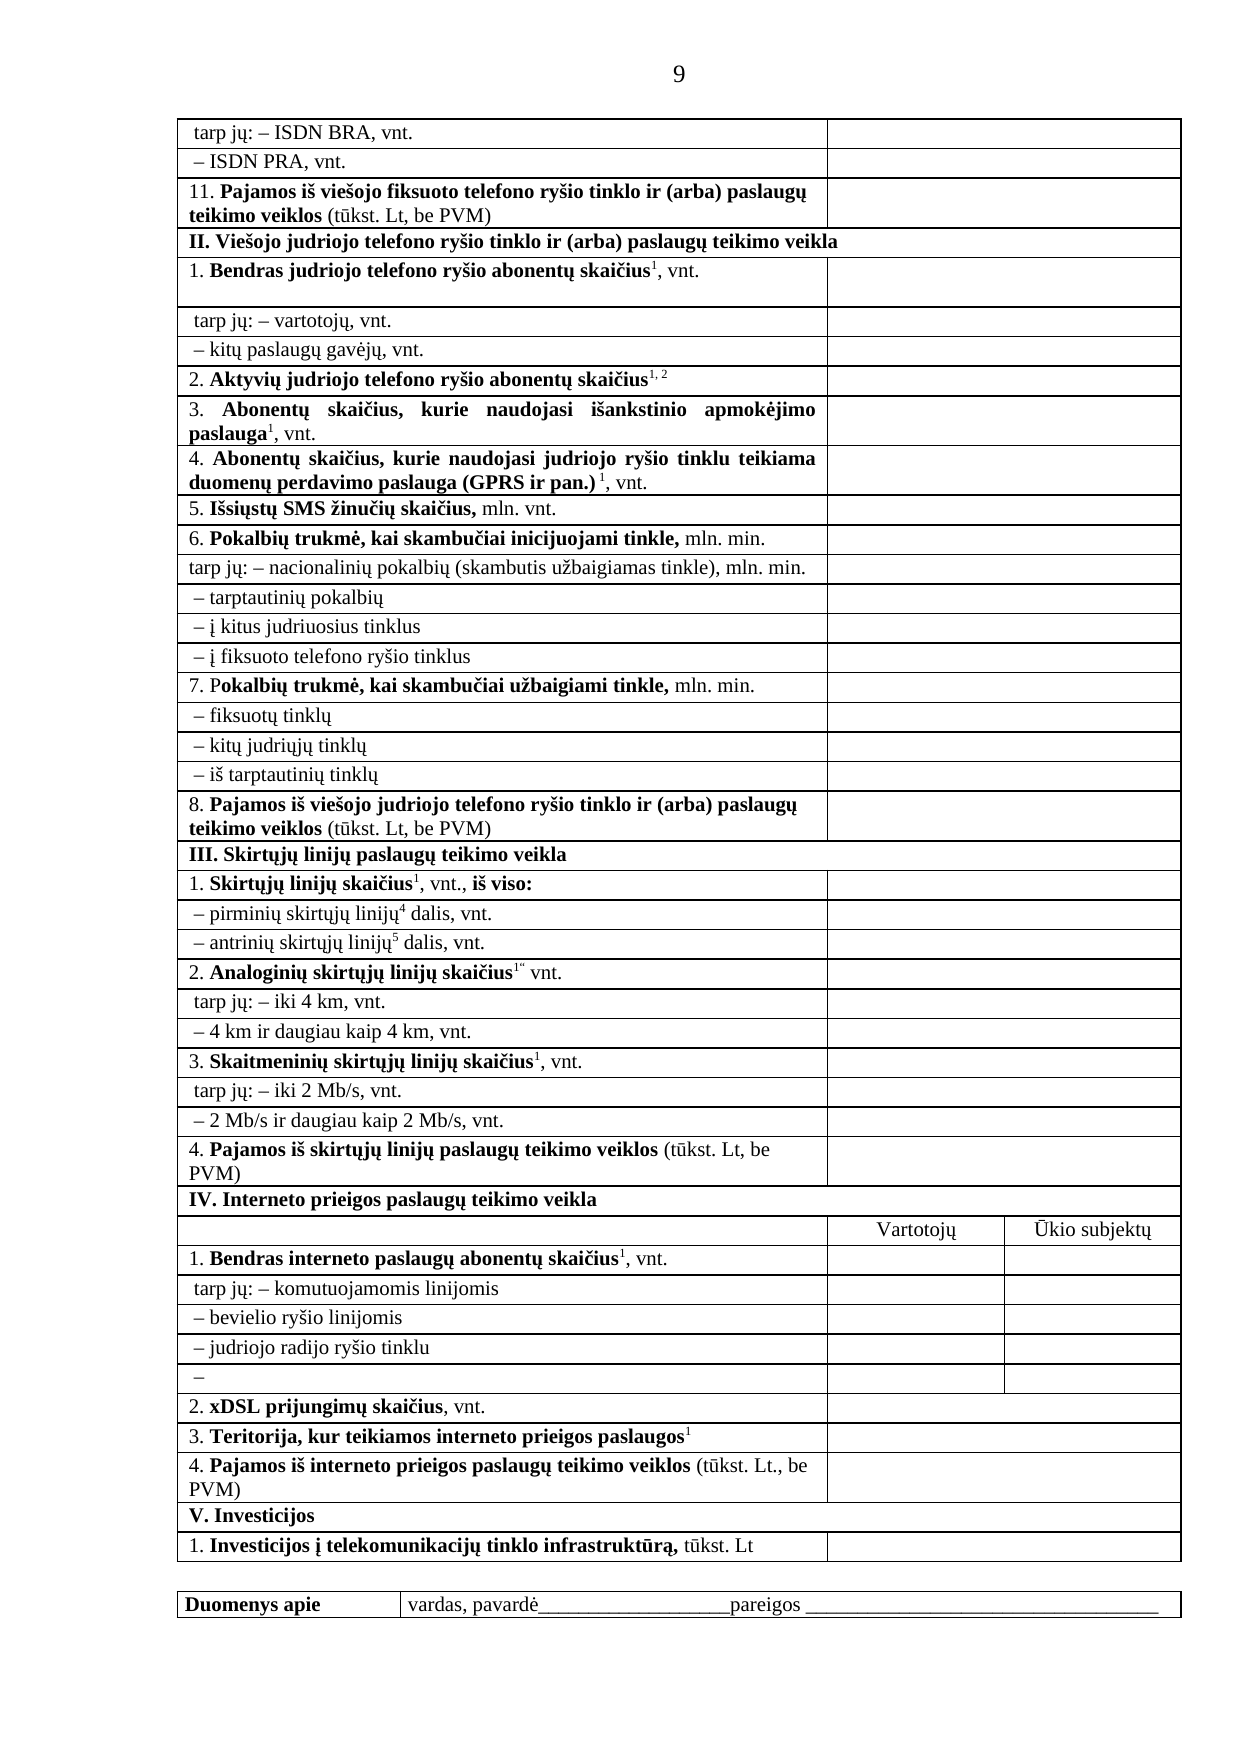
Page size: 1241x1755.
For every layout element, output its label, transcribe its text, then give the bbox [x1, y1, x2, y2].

table_cell – į fiksuoto telefono ryšio tinklus [178, 644, 827, 672]
table_cell tarp jų: – komutuojamomis linijomis [178, 1276, 827, 1304]
table_cell – fiksuotų tinklų [178, 703, 827, 731]
table_cell – pirminių skirtųjų linijų4 dalis, vnt. [178, 901, 827, 929]
table_cell [828, 792, 1180, 840]
table_cell [828, 1078, 1180, 1106]
table_cell 1. Investicijos į telekomunikacijų tinklo infrastruktūrą, tūkst. Lt [178, 1533, 827, 1561]
table_cell [828, 1049, 1180, 1077]
table_cell [1005, 1305, 1180, 1333]
table_cell [828, 1137, 1180, 1185]
table_cell [828, 1276, 1004, 1304]
table_header Duomenys apie [178, 1592, 400, 1616]
table_cell [828, 673, 1180, 701]
table_cell 1. Skirtųjų linijų skaičius1, vnt., iš viso: [178, 871, 827, 899]
table_cell Vartotojų [828, 1217, 1004, 1244]
table_cell [828, 733, 1180, 761]
table_cell [828, 585, 1180, 613]
table_cell – judriojo radijo ryšio tinklu [178, 1335, 827, 1363]
table_cell [828, 149, 1180, 177]
table_cell [828, 644, 1180, 672]
table_cell 3. Teritorija, kur teikiamos interneto prieigos paslaugos1 [178, 1424, 827, 1452]
table_cell [828, 308, 1180, 336]
table_cell – ISDN PRA, vnt. [178, 149, 827, 177]
table_cell [828, 930, 1180, 958]
table_cell 7. Pokalbių trukmė, kai skambučiai užbaigiami tinkle, mln. min. [178, 673, 827, 701]
table_cell [828, 614, 1180, 642]
table_cell tarp jų: – ISDN BRA, vnt. [178, 120, 827, 148]
table_cell Ūkio subjektų [1005, 1217, 1180, 1244]
table_cell [828, 120, 1180, 148]
table_cell [828, 1305, 1004, 1333]
table_cell tarp jų: – nacionalinių pokalbių (skambutis užbaigiamas tinkle), mln. min. [178, 555, 827, 583]
table_cell [828, 496, 1180, 524]
table_cell [178, 1217, 827, 1244]
table_cell III. Skirtųjų linijų paslaugų teikimo veikla [178, 842, 1180, 869]
table_cell [828, 555, 1180, 583]
table_cell [828, 526, 1180, 553]
table_cell 2. xDSL prijungimų skaičius, vnt. [178, 1394, 827, 1422]
table_cell [828, 1453, 1180, 1501]
table_cell V. Investicijos [178, 1503, 1180, 1531]
table_cell tarp jų: – iki 4 km, vnt. [178, 990, 827, 1017]
table_cell [828, 1335, 1004, 1363]
table_cell 8. Pajamos iš viešojo judriojo telefono ryšio tinklo ir (arba) paslaugų teikimo veiklos (tūkst. Lt, be PVM) [178, 792, 827, 840]
table_cell 1. Bendras interneto paslaugų abonentų skaičius1, vnt. [178, 1246, 827, 1274]
table_cell II. Viešojo judriojo telefono ryšio tinklo ir (arba) paslaugų teikimo veikla [178, 229, 1180, 257]
table_cell [828, 446, 1180, 494]
table_cell – kitų paslaugų gavėjų, vnt. [178, 337, 827, 365]
table_cell [828, 1533, 1180, 1561]
table_cell – antrinių skirtųjų linijų5 dalis, vnt. [178, 930, 827, 958]
table_cell [828, 990, 1180, 1017]
table_cell [1005, 1365, 1180, 1392]
table_cell 11. Pajamos iš viešojo fiksuoto telefono ryšio tinklo ir (arba) paslaugų teikimo veiklos (tūkst. Lt, be PVM) [178, 179, 827, 227]
table_cell [828, 1246, 1004, 1274]
table_cell – iš tarptautinių tinklų [178, 762, 827, 790]
table_cell 3. Abonentų skaičius, kurie naudojasi išankstinio apmokėjimo paslauga1, vnt. [178, 397, 827, 445]
table_cell – [178, 1365, 827, 1392]
table_cell [1005, 1246, 1180, 1274]
table_cell IV. Interneto prieigos paslaugų teikimo veikla [178, 1187, 1180, 1215]
table_cell 5. Išsiųstų SMS žinučių skaičius, mln. vnt. [178, 496, 827, 524]
table_cell – 2 Mb/s ir daugiau kaip 2 Mb/s, vnt. [178, 1108, 827, 1136]
table_cell 1. Bendras judriojo telefono ryšio abonentų skaičius1, vnt. [178, 258, 827, 306]
table_cell 2. Analoginių skirtųjų linijų skaičius1“ vnt. [178, 960, 827, 988]
table_cell 4. Abonentų skaičius, kurie naudojasi judriojo ryšio tinklu teikiama duomenų perdavimo paslauga (GPRS ir pan.) 1, vnt. [178, 446, 827, 494]
table_cell [828, 1394, 1180, 1422]
table_cell [1005, 1335, 1180, 1363]
table_cell [828, 871, 1180, 899]
table_cell [1005, 1276, 1180, 1304]
table_cell 2. Aktyvių judriojo telefono ryšio abonentų skaičius1, 2 [178, 367, 827, 395]
table_cell [828, 960, 1180, 988]
table_cell – tarptautinių pokalbių [178, 585, 827, 613]
table_header vardas, pavardė pareigos telefonas faksas el. pašto adresas [401, 1592, 1180, 1616]
table_cell [828, 179, 1180, 227]
table_cell [828, 1019, 1180, 1047]
table_cell 6. Pokalbių trukmė, kai skambučiai inicijuojami tinkle, mln. min. [178, 526, 827, 553]
table_cell [828, 1108, 1180, 1136]
table_cell – bevielio ryšio linijomis [178, 1305, 827, 1333]
table_cell tarp jų: – vartotojų, vnt. [178, 308, 827, 336]
table_cell – į kitus judriuosius tinklus [178, 614, 827, 642]
table_cell [828, 367, 1180, 395]
table_cell [828, 258, 1180, 306]
table_cell tarp jų: – iki 2 Mb/s, vnt. [178, 1078, 827, 1106]
table_cell [828, 901, 1180, 929]
table_cell [828, 762, 1180, 790]
table_cell [828, 337, 1180, 365]
table_cell 4. Pajamos iš interneto prieigos paslaugų teikimo veiklos (tūkst. Lt., be PVM) [178, 1453, 827, 1501]
table_cell – kitų judriųjų tinklų [178, 733, 827, 761]
table_cell 3. Skaitmeninių skirtųjų linijų skaičius1, vnt. [178, 1049, 827, 1077]
table_cell [828, 397, 1180, 445]
table_cell 4. Pajamos iš skirtųjų linijų paslaugų teikimo veiklos (tūkst. Lt, be PVM) [178, 1137, 827, 1185]
table_cell [828, 1365, 1004, 1392]
table_cell – 4 km ir daugiau kaip 4 km, vnt. [178, 1019, 827, 1047]
table_cell [828, 1424, 1180, 1452]
table_cell [828, 703, 1180, 731]
